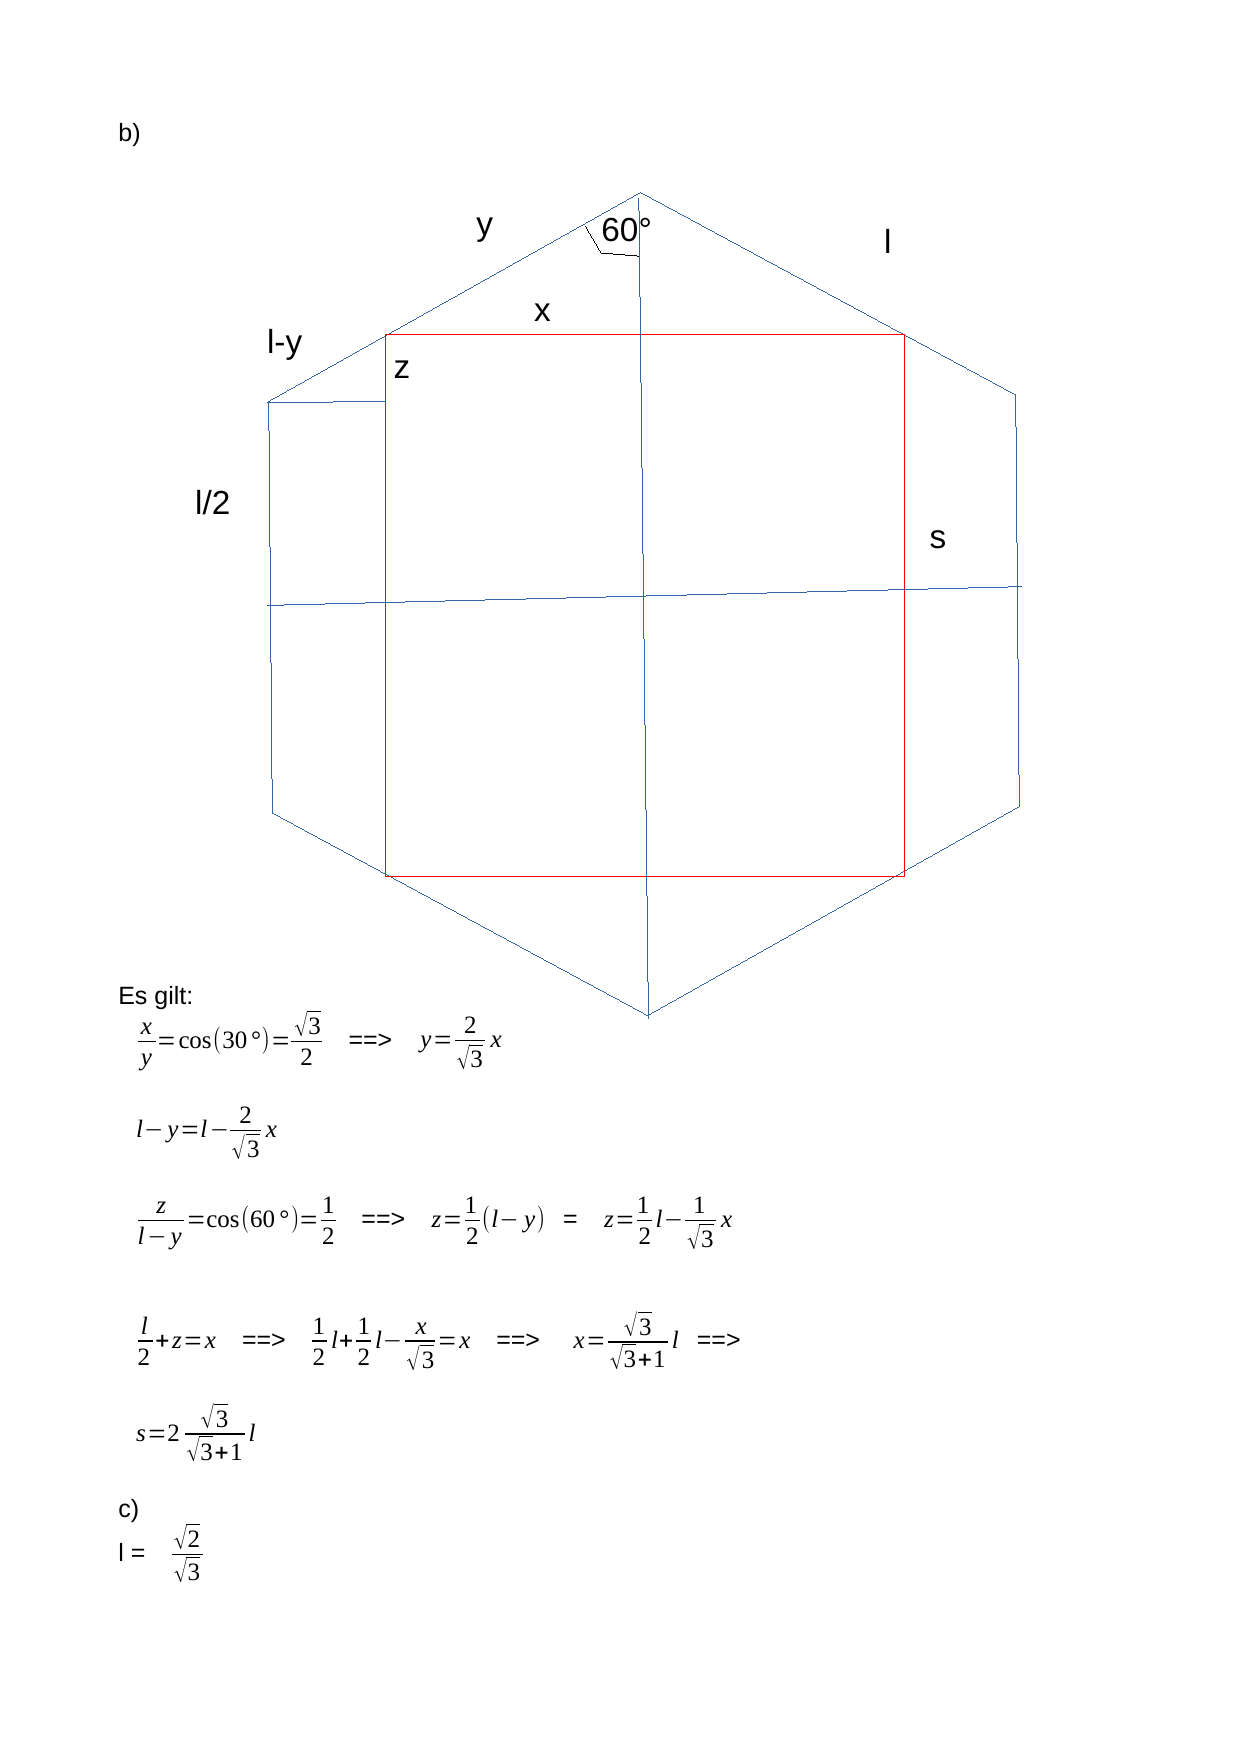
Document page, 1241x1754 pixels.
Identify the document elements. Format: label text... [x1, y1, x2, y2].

text c) l = [118, 1494, 1122, 1586]
text b) [118, 118, 1122, 176]
text ==> = [118, 1191, 1122, 1252]
text ==> ==> ==> [118, 1310, 1122, 1465]
text Es gilt: ==> [118, 981, 1122, 1073]
